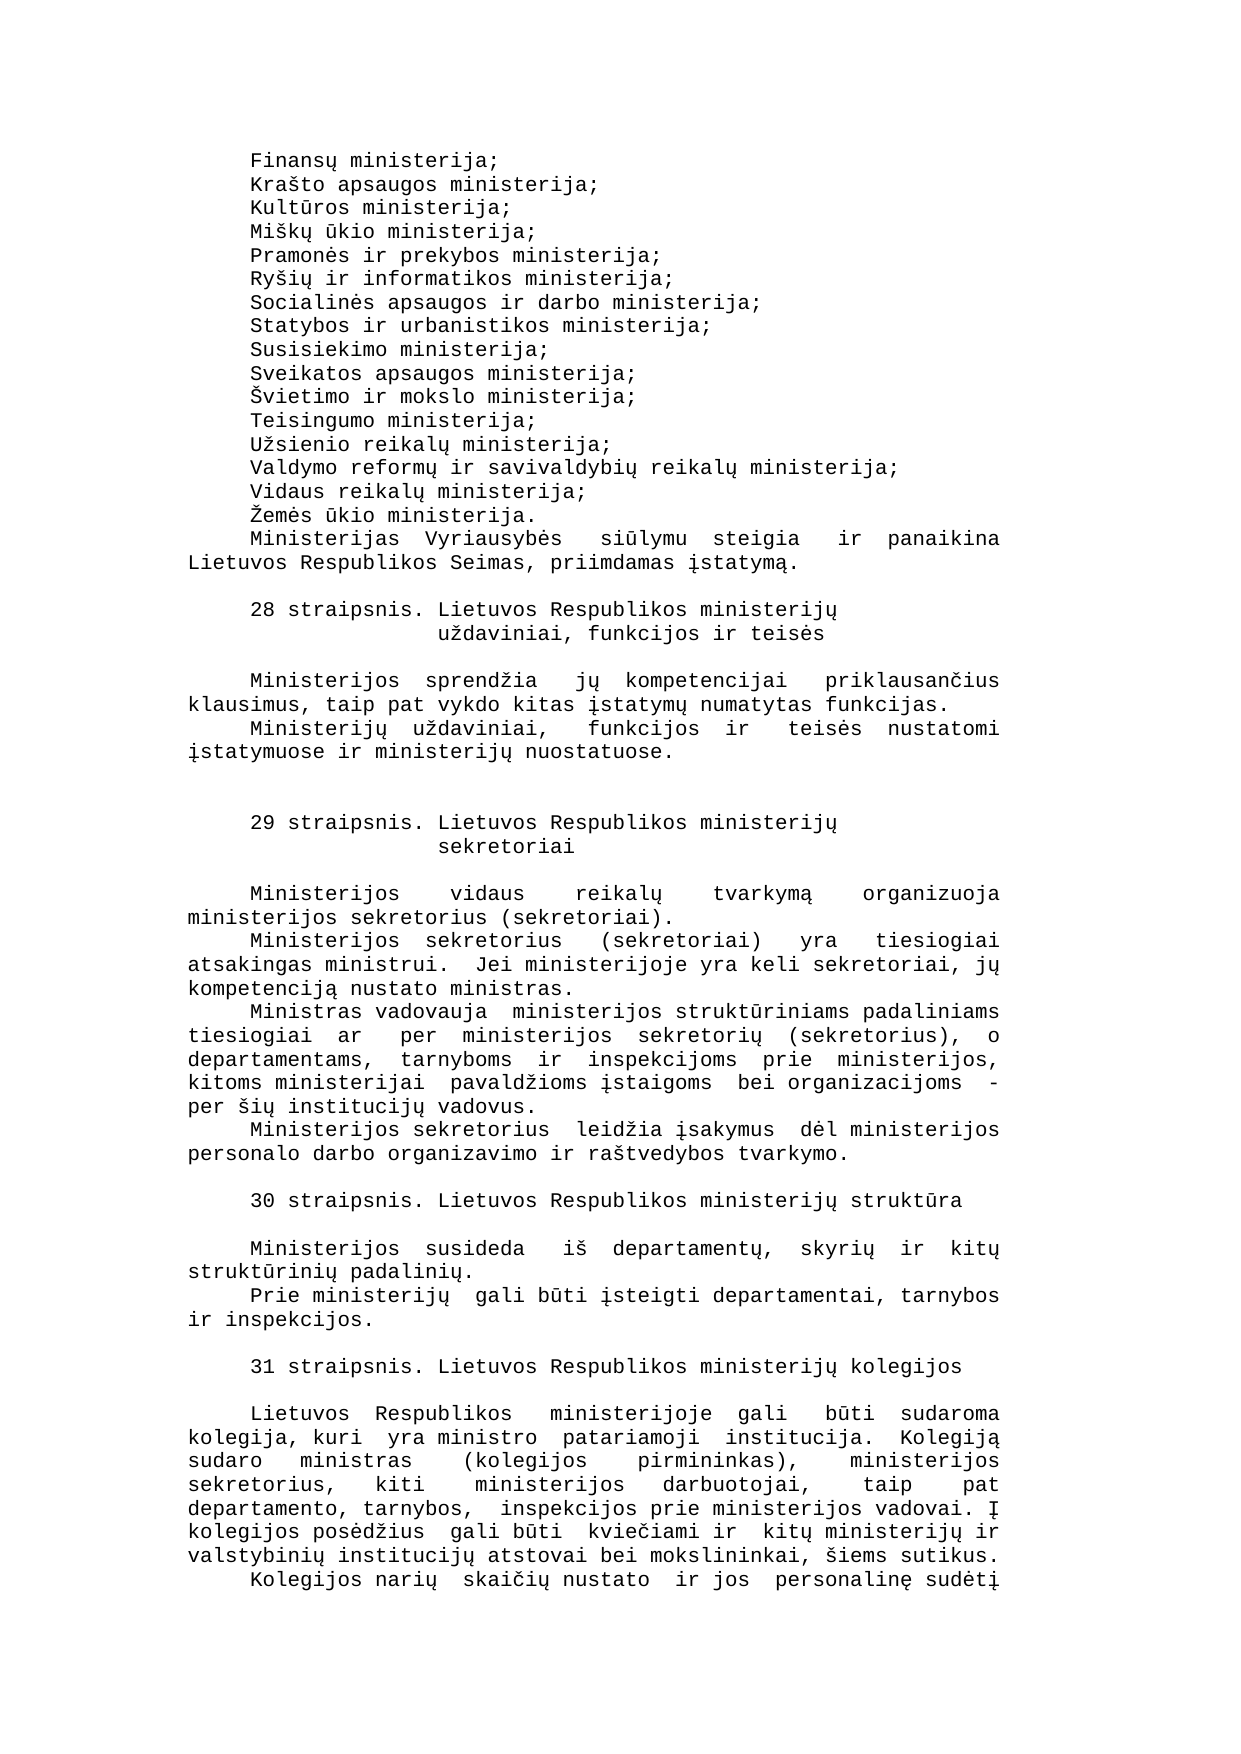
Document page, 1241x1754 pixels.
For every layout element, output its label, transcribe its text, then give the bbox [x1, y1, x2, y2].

text Kultūros ministerija; [187, 197, 1053, 221]
text Švietimo ir mokslo ministerija; [187, 386, 1053, 410]
text Ministerijos sekretorius (sekretoriai) yra tiesiogiai [187, 930, 1053, 954]
text atsakingas ministrui. Jei ministerijoje yra keli sekretoriai, jų [187, 954, 1053, 978]
text uždaviniai, funkcijos ir teisės [187, 623, 1053, 647]
text Ministras vadovauja ministerijos struktūriniams padaliniams [187, 1001, 1053, 1025]
text Socialinės apsaugos ir darbo ministerija; [187, 292, 1053, 316]
text valstybinių institucijų atstovai bei mokslininkai, šiems sutikus. [187, 1545, 1053, 1569]
text 30 straipsnis. Lietuvos Respublikos ministerijų struktūra [187, 1190, 1053, 1214]
text ministerijos sekretorius (sekretoriai). [187, 907, 1053, 930]
text Vidaus reikalų ministerija; [187, 481, 1053, 505]
text sekretorius, kiti ministerijos darbuotojai, taip pat [187, 1474, 1053, 1498]
text Krašto apsaugos ministerija; [187, 174, 1053, 197]
text Žemės ūkio ministerija. [187, 505, 1053, 528]
text tiesiogiai ar per ministerijos sekretorių (sekretorius), o [187, 1025, 1053, 1048]
text kitoms ministerijai pavaldžioms įstaigoms bei organizacijoms - [187, 1072, 1053, 1096]
text Ministerijos sekretorius leidžia įsakymus dėl ministerijos [187, 1119, 1053, 1143]
text kompetenciją nustato ministras. [187, 978, 1053, 1001]
text departamento, tarnybos, inspekcijos prie ministerijos vadovai. Į [187, 1498, 1053, 1521]
text 28 straipsnis. Lietuvos Respublikos ministerijų [187, 599, 1053, 623]
text Lietuvos Respublikos ministerijoje gali būti sudaroma [187, 1403, 1053, 1427]
text 31 straipsnis. Lietuvos Respublikos ministerijų kolegijos [187, 1356, 1053, 1379]
text Valdymo reformų ir savivaldybių reikalų ministerija; [187, 457, 1053, 481]
text Statybos ir urbanistikos ministerija; [187, 316, 1053, 339]
text ir inspekcijos. [187, 1309, 1053, 1332]
text Ryšių ir informatikos ministerija; [187, 268, 1053, 292]
text Ministerijos sprendžia jų kompetencijai priklausančius [187, 670, 1053, 694]
text Ministerijas Vyriausybės siūlymu steigia ir panaikina [187, 528, 1053, 552]
text personalo darbo organizavimo ir raštvedybos tvarkymo. [187, 1143, 1053, 1167]
text Miškų ūkio ministerija; [187, 221, 1053, 244]
text per šių institucijų vadovus. [187, 1096, 1053, 1119]
text sekretoriai [187, 836, 1053, 859]
text Užsienio reikalų ministerija; [187, 434, 1053, 457]
text Ministerijos susideda iš departamentų, skyrių ir kitų [187, 1238, 1053, 1261]
text sudaro ministras (kolegijos pirmininkas), ministerijos [187, 1451, 1053, 1474]
text departamentams, tarnyboms ir inspekcijoms prie ministerijos, [187, 1048, 1053, 1072]
text Prie ministerijų gali būti įsteigti departamentai, tarnybos [187, 1285, 1053, 1309]
text Lietuvos Respublikos Seimas, priimdamas įstatymą. [187, 552, 1053, 576]
text įstatymuose ir ministerijų nuostatuose. [187, 741, 1053, 765]
text Susisiekimo ministerija; [187, 339, 1053, 363]
text Sveikatos apsaugos ministerija; [187, 363, 1053, 386]
text 29 straipsnis. Lietuvos Respublikos ministerijų [187, 812, 1053, 836]
text Ministerijos vidaus reikalų tvarkymą organizuoja [187, 883, 1053, 907]
text Finansų ministerija; [187, 150, 1053, 174]
text kolegija, kuri yra ministro patariamoji institucija. Kolegiją [187, 1427, 1053, 1451]
text Kolegijos narių skaičių nustato ir jos personalinę sudėtį [187, 1569, 1053, 1592]
text kolegijos posėdžius gali būti kviečiami ir kitų ministerijų ir [187, 1521, 1053, 1545]
text Ministerijų uždaviniai, funkcijos ir teisės nustatomi [187, 717, 1053, 741]
text Pramonės ir prekybos ministerija; [187, 244, 1053, 268]
text struktūrinių padalinių. [187, 1261, 1053, 1285]
text klausimus, taip pat vykdo kitas įstatymų numatytas funkcijas. [187, 694, 1053, 717]
text Teisingumo ministerija; [187, 410, 1053, 434]
